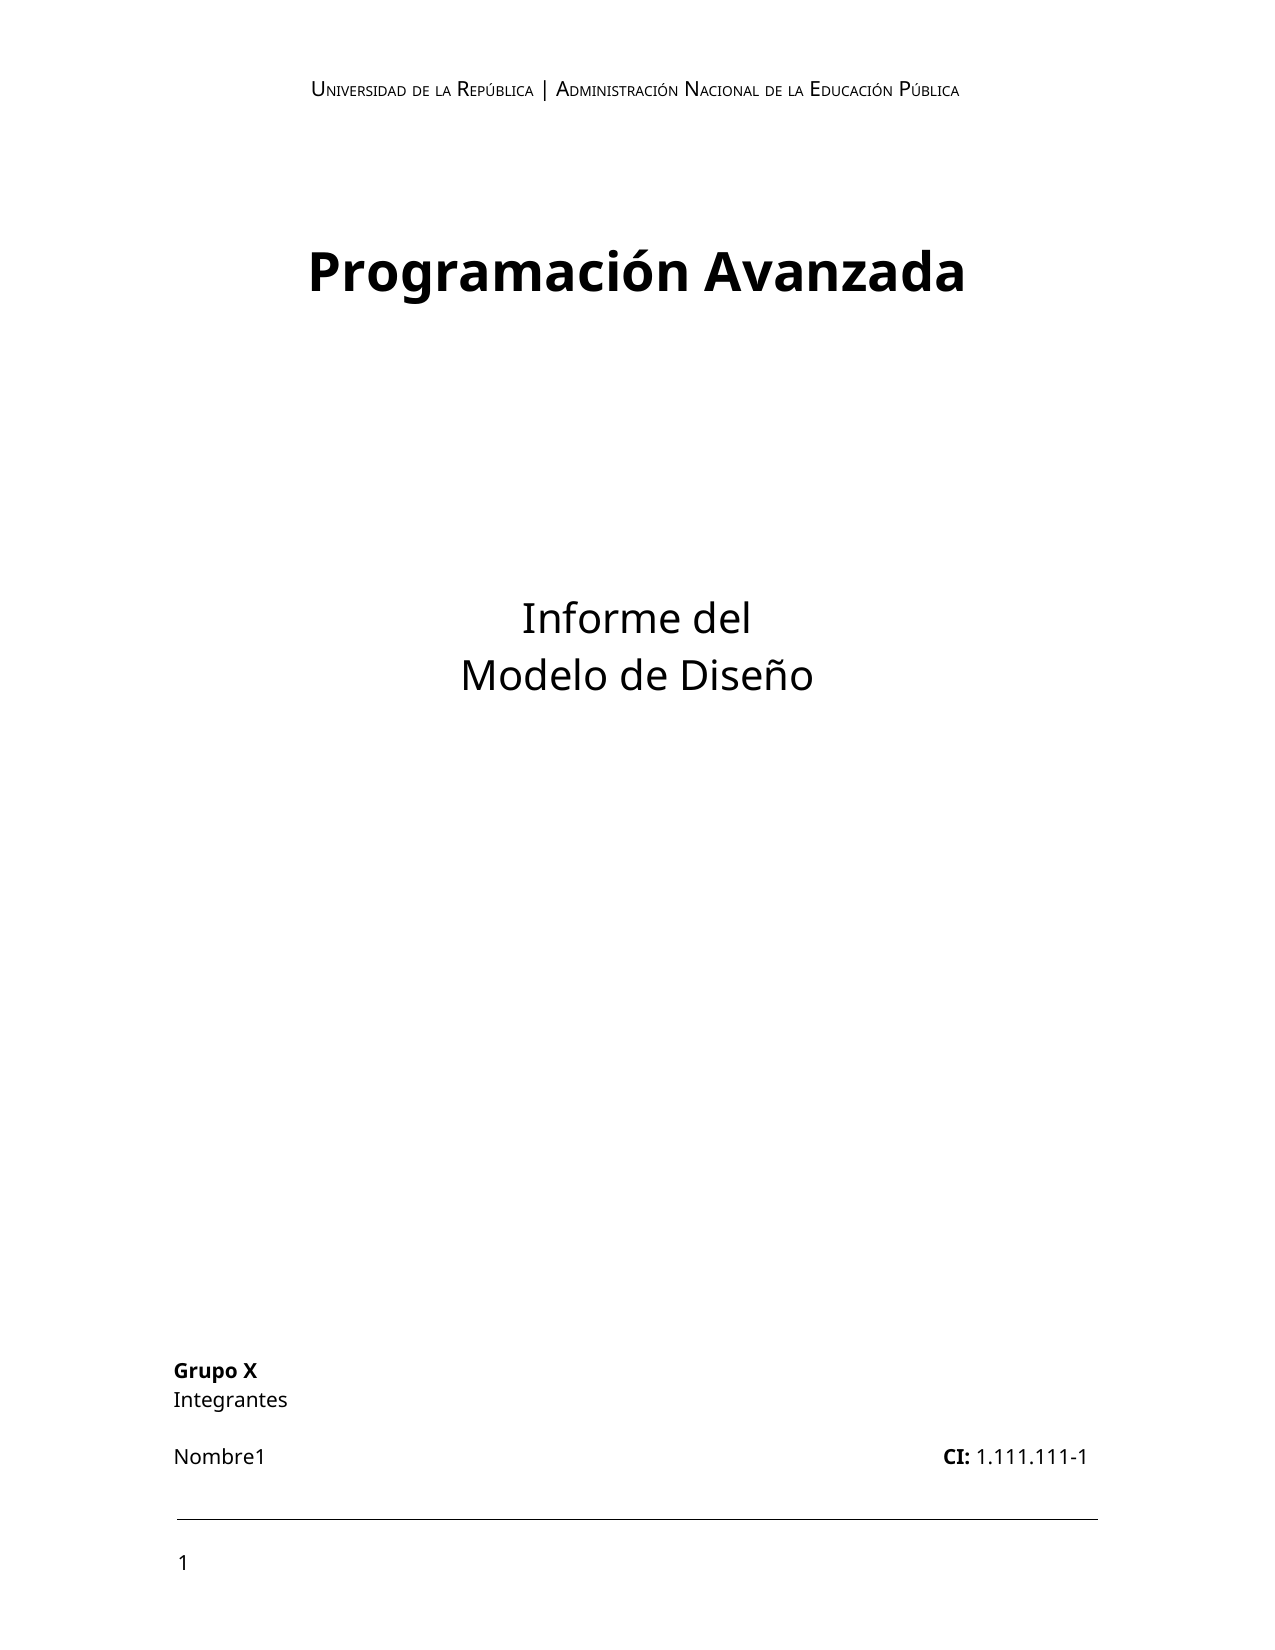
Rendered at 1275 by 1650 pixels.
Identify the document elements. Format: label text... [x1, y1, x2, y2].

table_cell CI: 1.111.111-1 [890, 1442, 1096, 1470]
table_cell Integrantes [166, 1385, 890, 1413]
table_header [890, 1413, 1096, 1442]
text Informe del [177, 589, 1098, 646]
table_header Grupo X [166, 1356, 890, 1385]
text Modelo de Diseño [177, 646, 1098, 702]
text Programación Avanzada [177, 233, 1098, 307]
table_header [166, 1413, 890, 1442]
table_cell Nombre1 [166, 1442, 890, 1470]
